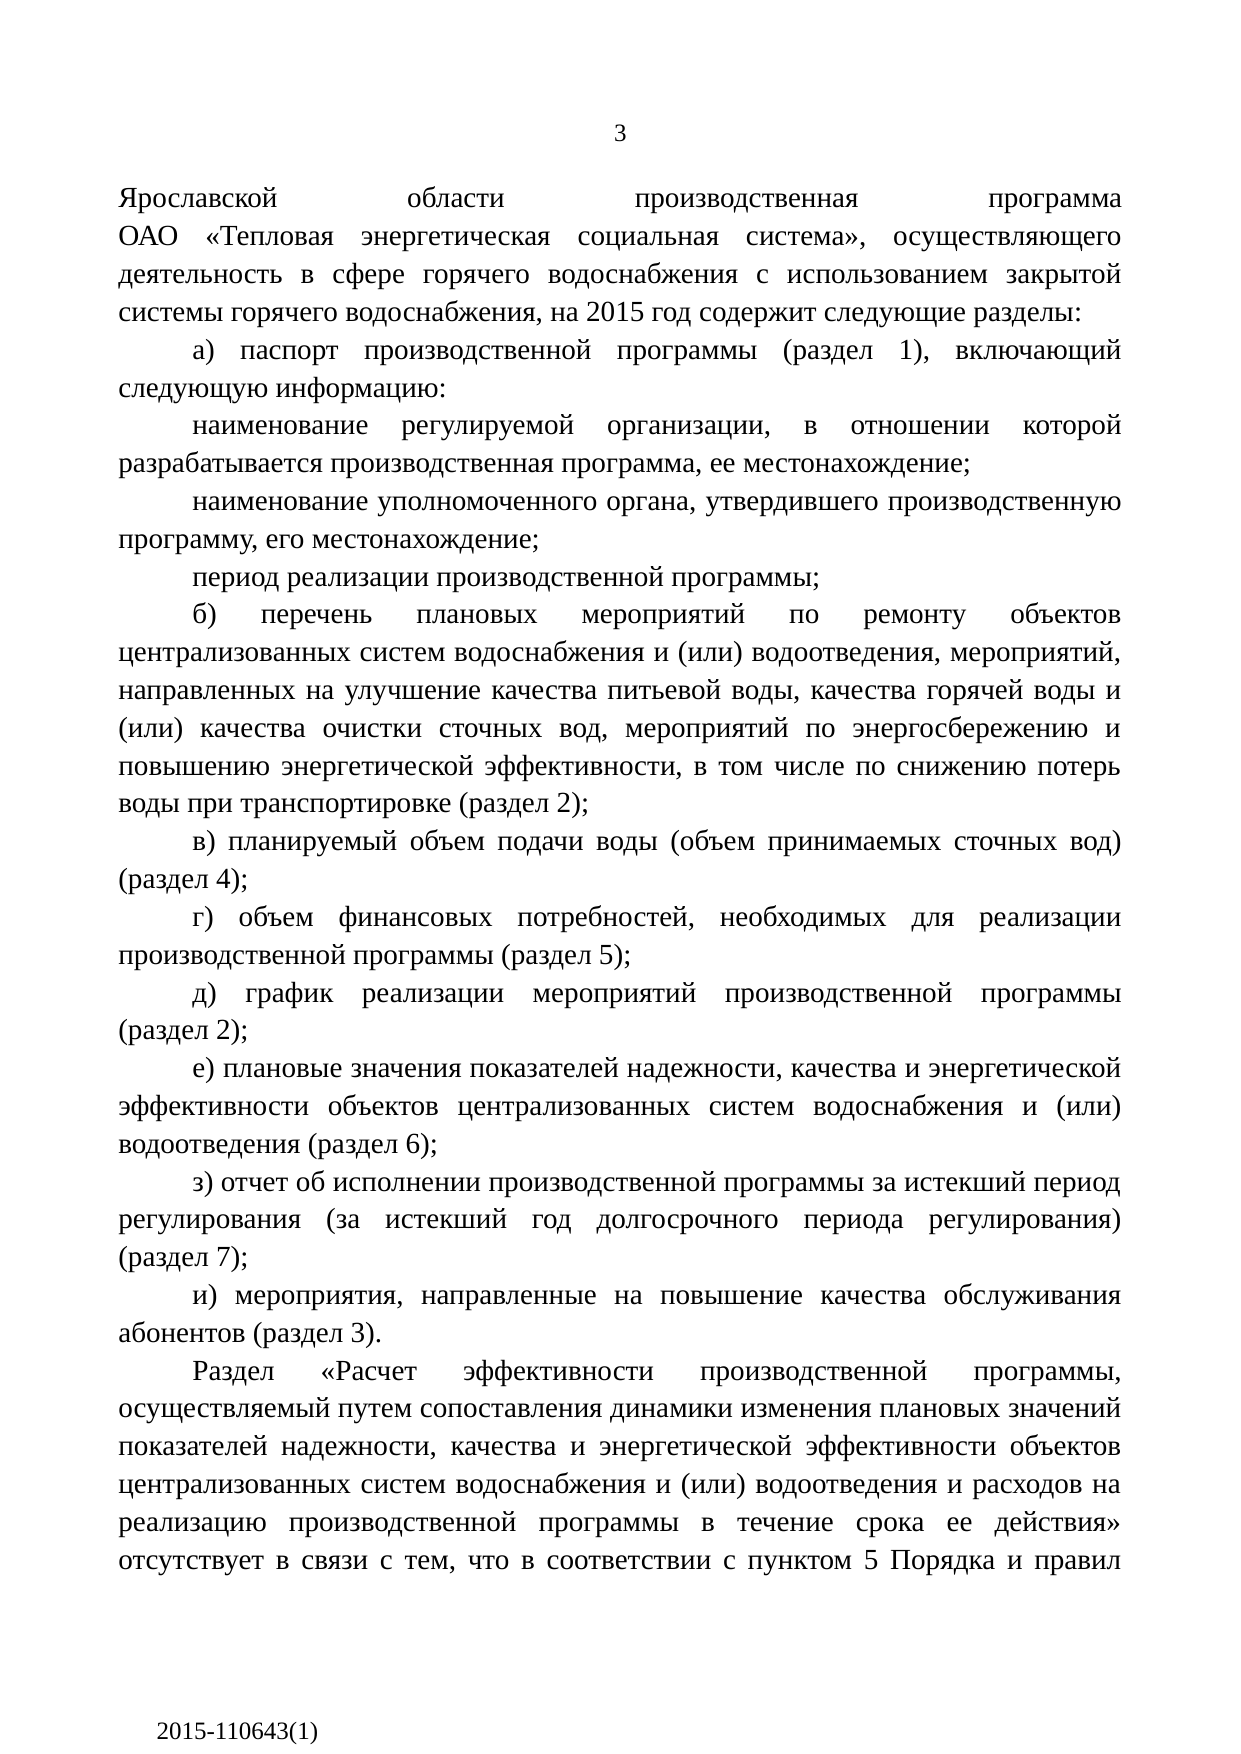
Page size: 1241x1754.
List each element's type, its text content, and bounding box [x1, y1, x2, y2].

text наименование регулируемой организации, в отношении которой разрабатывается производственная программа, ее местонахождение; [118, 403, 1122, 479]
text е) плановые значения показателей надежности, качества и энергетической эффективности объектов централизованных систем водоснабжения и (или) водоотведения (раздел 6); [118, 1046, 1122, 1159]
text и) мероприятия, направленные на повышение качества обслуживания абонентов (раздел 3). [118, 1273, 1122, 1348]
text г) объем финансовых потребностей, необходимых для реализации производственной программы (раздел 5); [118, 895, 1122, 970]
text наименование уполномоченного органа, утвердившего производственную программу, его местонахождение; [118, 479, 1122, 554]
text период реализации производственной программы; [118, 554, 1122, 592]
text Ярославской области производственная программа ОАО «Тепловая энергетическая социальная система», осуществляющего деятельность в сфере горячего водоснабжения с использованием закрытой системы горячего водоснабжения, на 2015 год содержит следующие разделы: [118, 176, 1122, 328]
text д) график реализации мероприятий производственной программы (раздел 2); [118, 970, 1122, 1046]
text б) перечень плановых мероприятий по ремонту объектов централизованных систем водоснабжения и (или) водоотведения, мероприятий, направленных на улучшение качества питьевой воды, качества горячей воды и (или) качества очистки сточных вод, мероприятий по энергосбережению и повышению энергетической эффективности, в том числе по снижению потерь воды при транспортировке (раздел 2); [118, 592, 1122, 819]
text Раздел «Расчет эффективности производственной программы, осуществляемый путем сопоставления динамики изменения плановых значений показателей надежности, качества и энергетической эффективности объектов централизованных систем водоснабжения и (или) водоотведения и расходов на реализацию производственной программы в течение срока ее действия» отсутствует в связи с тем, что в соответствии с пунктом 5 Порядка и правил [118, 1348, 1122, 1575]
text а) паспорт производственной программы (раздел 1), включающий следующую информацию: [118, 328, 1122, 403]
text з) отчет об исполнении производственной программы за истекший период регулирования (за истекший год долгосрочного периода регулирования) (раздел 7); [118, 1159, 1122, 1273]
text в) планируемый объем подачи воды (объем принимаемых сточных вод) (раздел 4); [118, 819, 1122, 895]
